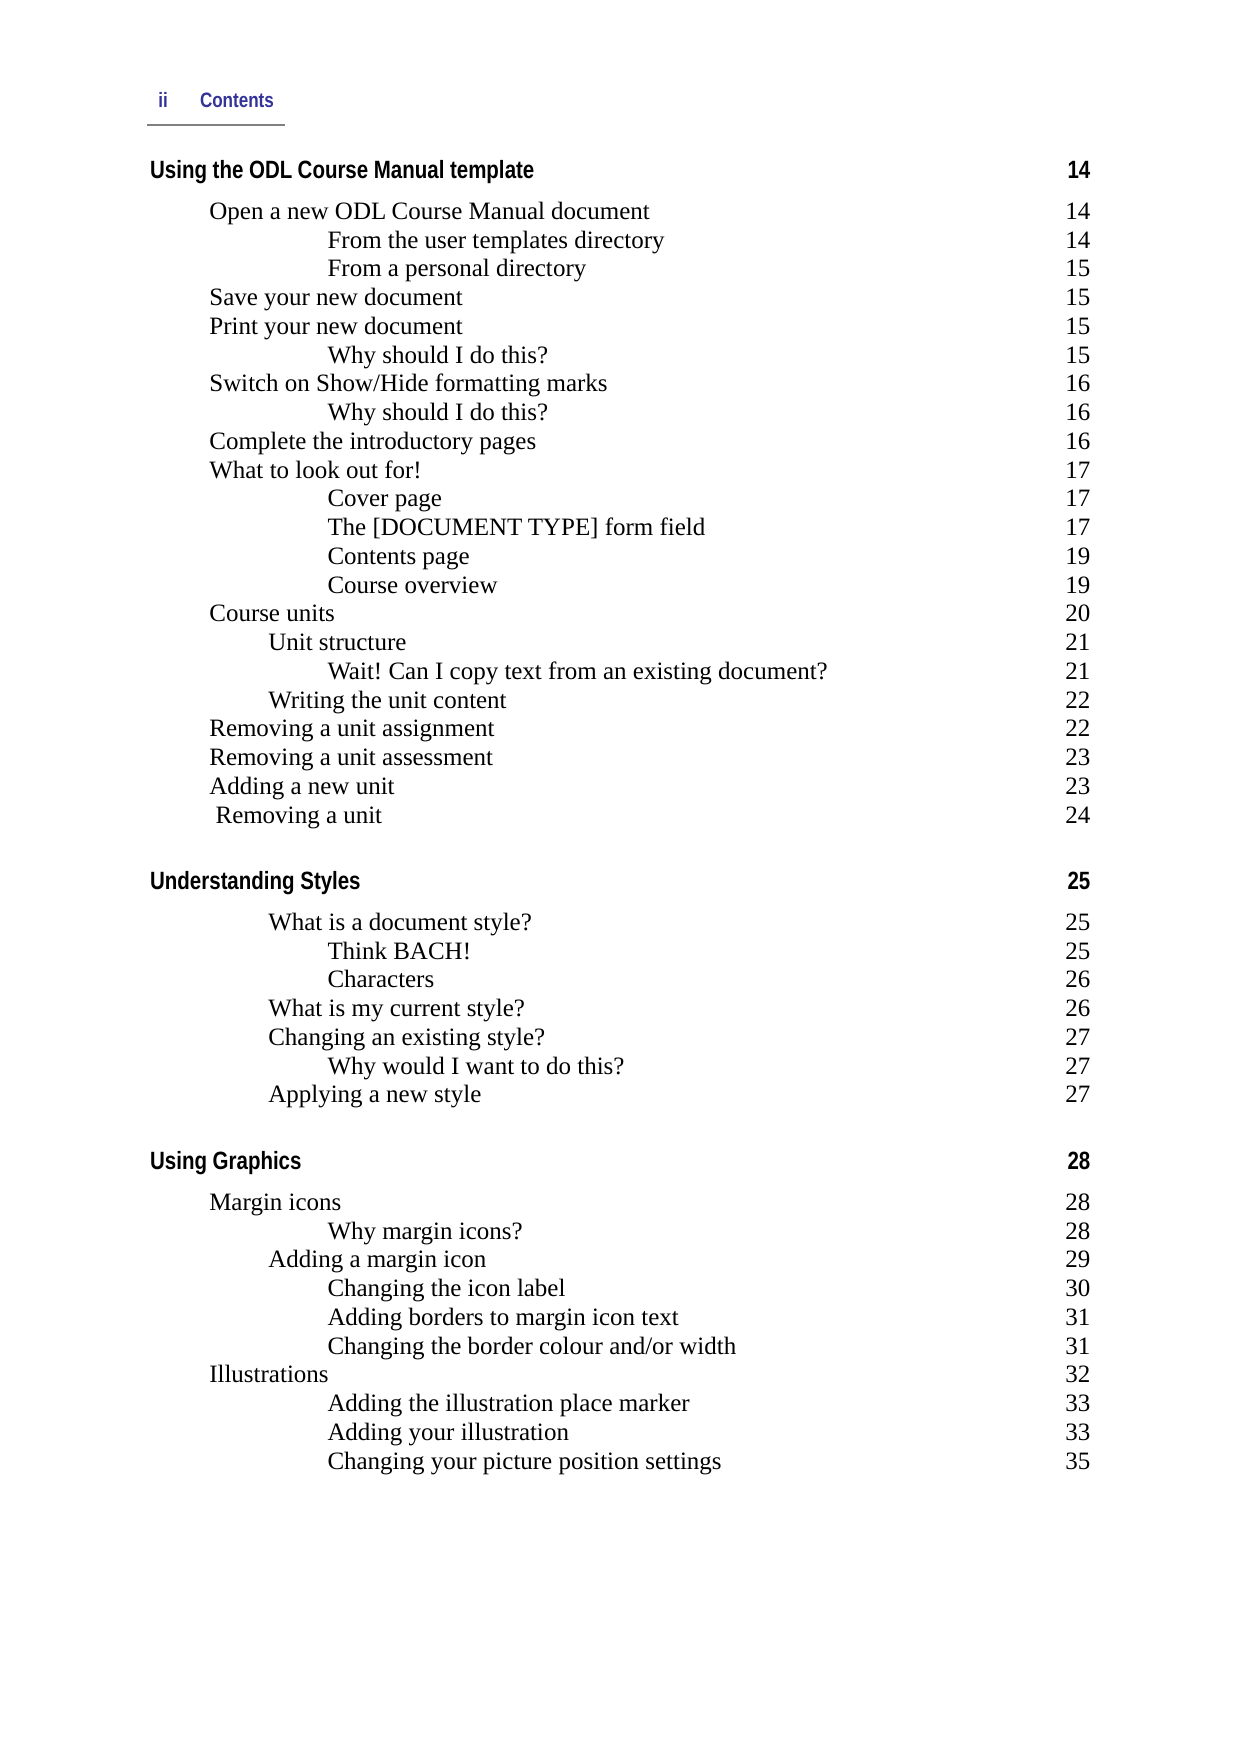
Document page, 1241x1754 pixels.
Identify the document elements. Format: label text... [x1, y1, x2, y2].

text Complete the introductory pages 16 [209, 426, 1090, 455]
text Removing a unit assignment 22 [209, 713, 1090, 742]
text What is a document style? 25 [268, 907, 1090, 936]
text Understanding Styles 25 [150, 866, 1090, 894]
text Changing the icon label 30 [327, 1273, 1090, 1302]
text Why margin icons? 28 [327, 1216, 1090, 1244]
text Using the ODL Course Manual template 14 [150, 155, 1090, 183]
text Changing an existing style? 27 [268, 1022, 1090, 1051]
text Adding your illustration 33 [327, 1417, 1090, 1446]
text What is my current style? 26 [268, 993, 1090, 1022]
text Adding the illustration place marker 33 [327, 1388, 1090, 1417]
text Why should I do this? 15 [327, 340, 1090, 368]
text Save your new document 15 [209, 282, 1090, 311]
text Adding borders to margin icon text 31 [327, 1302, 1090, 1331]
text Contents page 19 [327, 541, 1090, 570]
text Think BACH! 25 [327, 936, 1090, 964]
text Why would I want to do this? 27 [327, 1051, 1090, 1079]
text Course units 20 [209, 598, 1090, 627]
text Margin icons 28 [209, 1187, 1090, 1216]
text The [DOCUMENT TYPE] form field 17 [327, 512, 1090, 541]
text Removing a unit 24 [209, 800, 1090, 828]
text Characters 26 [327, 964, 1090, 993]
text Why should I do this? 16 [327, 397, 1090, 426]
text From a personal directory 15 [327, 253, 1090, 282]
text Adding a margin icon 29 [268, 1244, 1090, 1273]
text Switch on Show/Hide formatting marks 16 [209, 368, 1090, 397]
text Adding a new unit 23 [209, 771, 1090, 800]
text Illustrations 32 [209, 1359, 1090, 1388]
text Removing a unit assessment 23 [209, 742, 1090, 771]
text Writing the unit content 22 [268, 685, 1090, 713]
text Wait! Can I copy text from an existing document? 21 [327, 656, 1090, 685]
text Course overview 19 [327, 570, 1090, 598]
text Cover page 17 [327, 483, 1090, 512]
text Using Graphics 28 [150, 1146, 1090, 1174]
text From the user templates directory 14 [327, 225, 1090, 253]
text Changing your picture position settings 35 [327, 1446, 1090, 1474]
text What to look out for! 17 [209, 455, 1090, 483]
text Changing the border colour and/or width 31 [327, 1331, 1090, 1359]
text Open a new ODL Course Manual document 14 [209, 196, 1090, 225]
text Print your new document 15 [209, 311, 1090, 340]
text Applying a new style 27 [268, 1079, 1090, 1108]
text Unit structure 21 [268, 627, 1090, 656]
